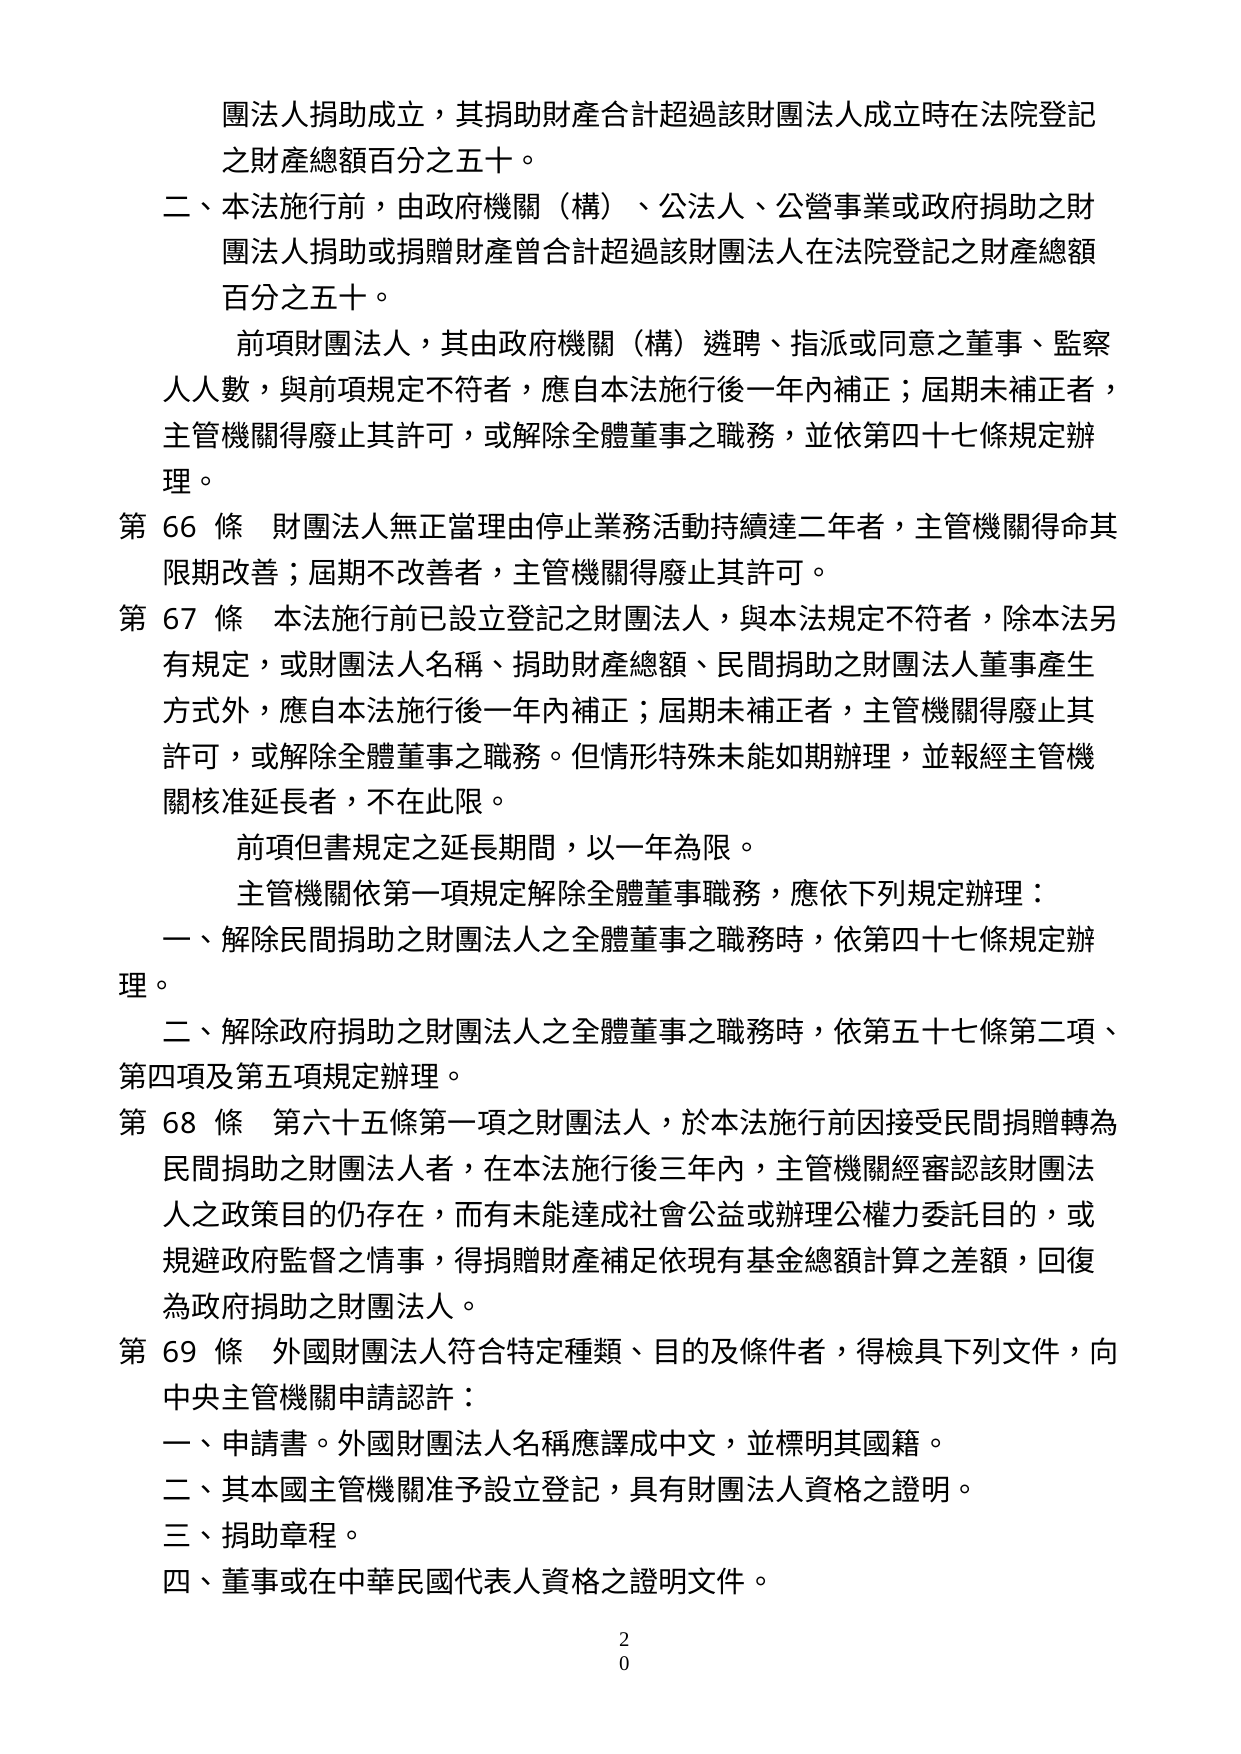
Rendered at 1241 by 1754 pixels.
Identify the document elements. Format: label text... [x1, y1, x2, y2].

text 一、解除民間捐助之財團法人之全體董事之職務時，依第四十七條規定辦理。 [118, 914, 1122, 1005]
text 團法人捐助成立，其捐助財產合計超過該財團法人成立時在法院登記之財產總額百分之五十。 [162, 89, 1122, 180]
text 一、申請書。外國財團法人名稱應譯成中文，並標明其國籍。 [118, 1418, 1122, 1464]
text 二、本法施行前，由政府機關（構）、公法人、公營事業或政府捐助之財團法人捐助或捐贈財產曾合計超過該財團法人在法院登記之財產總額百分之五十。 [162, 180, 1122, 318]
text 二、解除政府捐助之財團法人之全體董事之職務時，依第五十七條第二項、第四項及第五項規定辦理。 [118, 1005, 1122, 1097]
text 主管機關依第一項規定解除全體董事職務，應依下列規定辦理： [148, 868, 1122, 914]
text 四、董事或在中華民國代表人資格之證明文件。 [118, 1555, 1122, 1601]
text 第 67 條 本法施行前已設立登記之財團法人，與本法規定不符者，除本法另有規定，或財團法人名稱、捐助財產總額、民間捐助之財團法人董事產生方式外，應自本法施行後一年內補正；屆期未補正者，主管機關得廢止其許可，或解除全體董事之職務。但情形特殊未能如期辦理，並報經主管機關核准延長者，不在此限。 [118, 593, 1122, 822]
text 前項但書規定之延長期間，以一年為限。 [148, 822, 1122, 868]
text 第 66 條 財團法人無正當理由停止業務活動持續達二年者，主管機關得命其限期改善；屆期不改善者，主管機關得廢止其許可。 [118, 501, 1122, 593]
text 二、其本國主管機關准予設立登記，具有財團法人資格之證明。 [118, 1464, 1122, 1509]
text 第 68 條 第六十五條第一項之財團法人，於本法施行前因接受民間捐贈轉為民間捐助之財團法人者，在本法施行後三年內，主管機關經審認該財團法人之政策目的仍存在，而有未能達成社會公益或辦理公權力委託目的，或規避政府監督之情事，得捐贈財產補足依現有基金總額計算之差額，回復為政府捐助之財團法人。 [118, 1097, 1122, 1326]
text 前項財團法人，其由政府機關（構）遴聘、指派或同意之董事、監察人人數，與前項規定不符者，應自本法施行後一年內補正；屆期未補正者，主管機關得廢止其許可，或解除全體董事之職務，並依第四十七條規定辦理。 [162, 318, 1122, 501]
text 三、捐助章程。 [118, 1509, 1122, 1555]
text 第 69 條 外國財團法人符合特定種類、目的及條件者，得檢具下列文件，向中央主管機關申請認許： [118, 1326, 1122, 1418]
